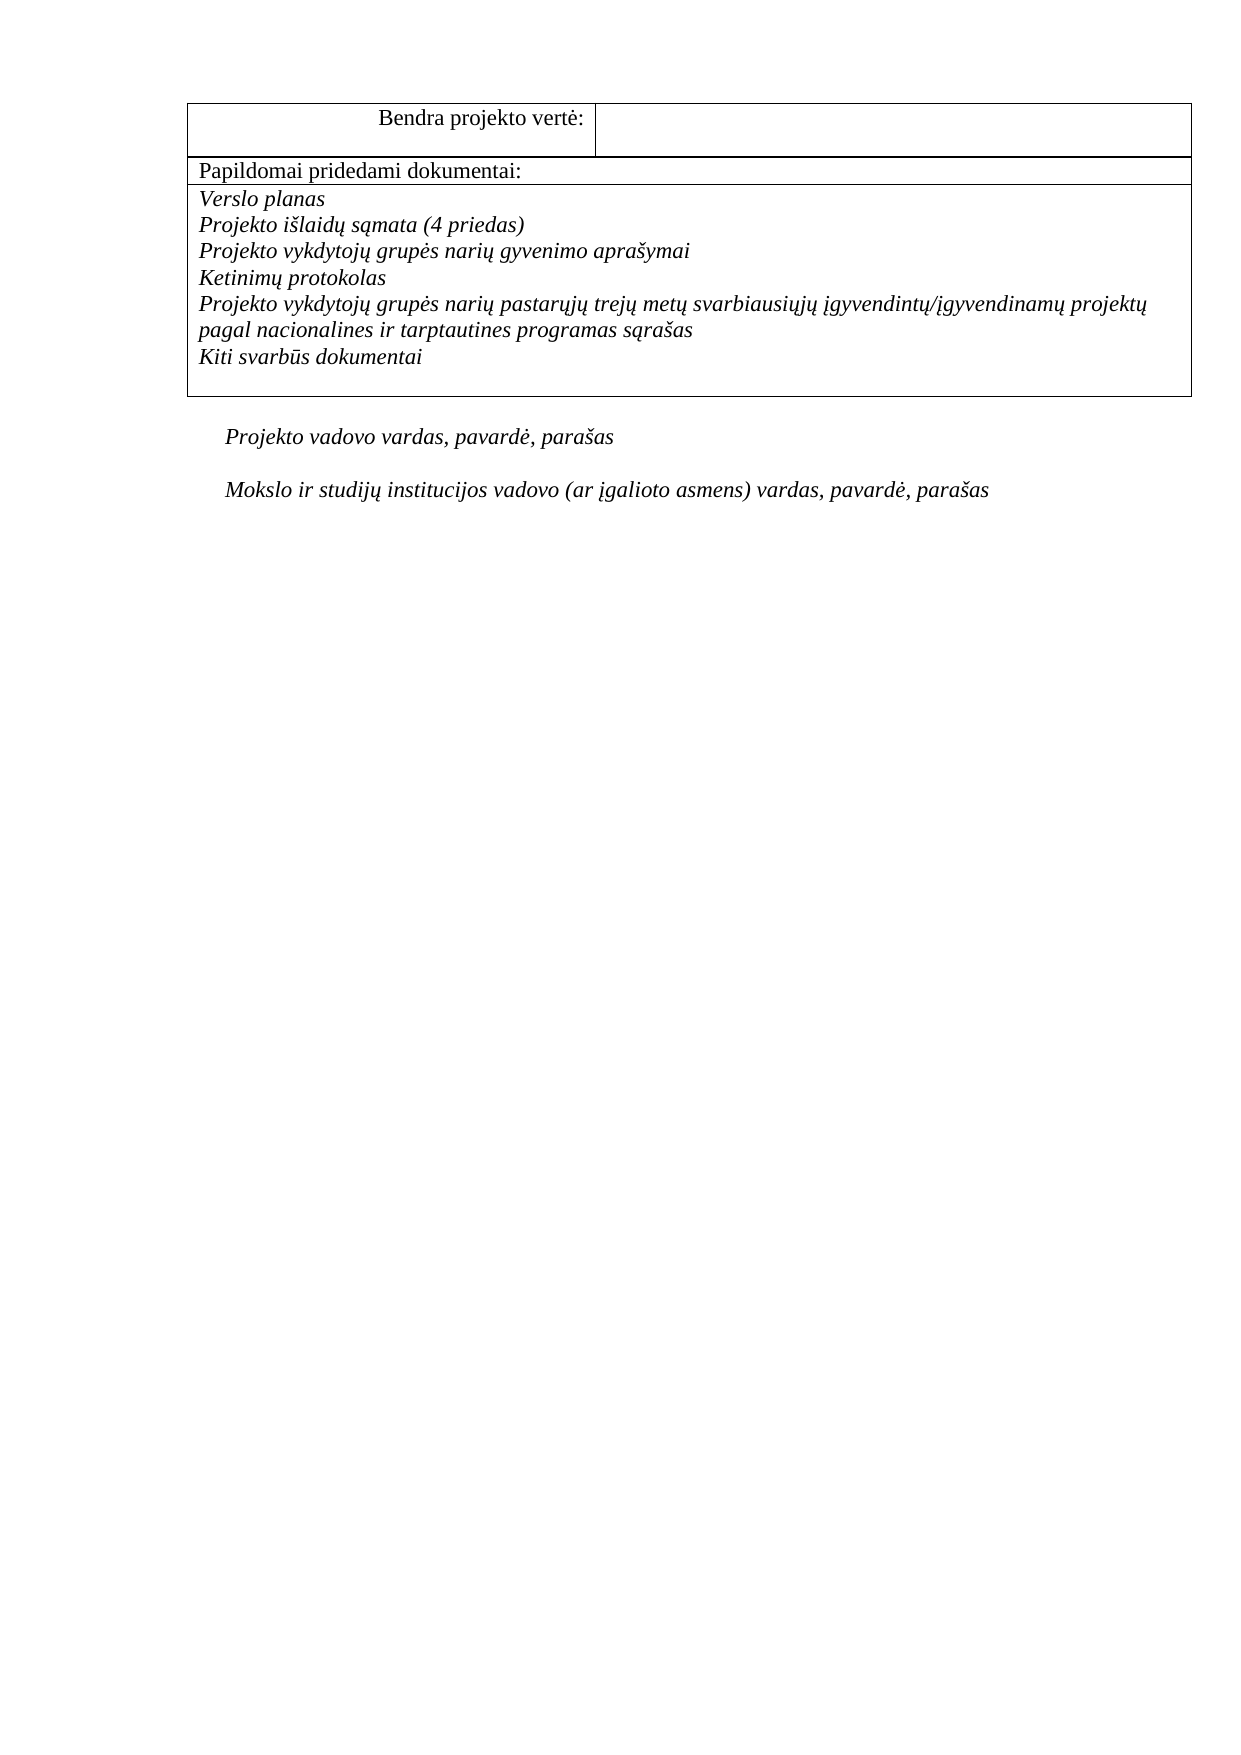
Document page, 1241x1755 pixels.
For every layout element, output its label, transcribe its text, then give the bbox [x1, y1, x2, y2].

table_cell Bendra projekto vertė: [188, 104, 595, 156]
text Projekto vadovo vardas, pavardė, parašas [168, 423, 1169, 449]
table_cell Papildomai pridedami dokumentai: [188, 158, 1191, 184]
table_cell [596, 104, 1191, 156]
text Mokslo ir studijų institucijos vadovo (ar įgalioto asmens) vardas, pavardė, parašas [168, 476, 1169, 502]
table_cell Verslo planas Projekto išlaidų sąmata (4 priedas) Projekto vykdytojų grupės narių gyvenimo aprašymai Ketinimų protokolas Projekto vykdytojų grupės narių pastarųjų trejų metų svarbiausiųjų įgyvendintų/įgyvendinamų projektų pagal nacionalines ir tarptautines programas sąrašas Kiti svarbūs dokumentai [188, 185, 1191, 396]
